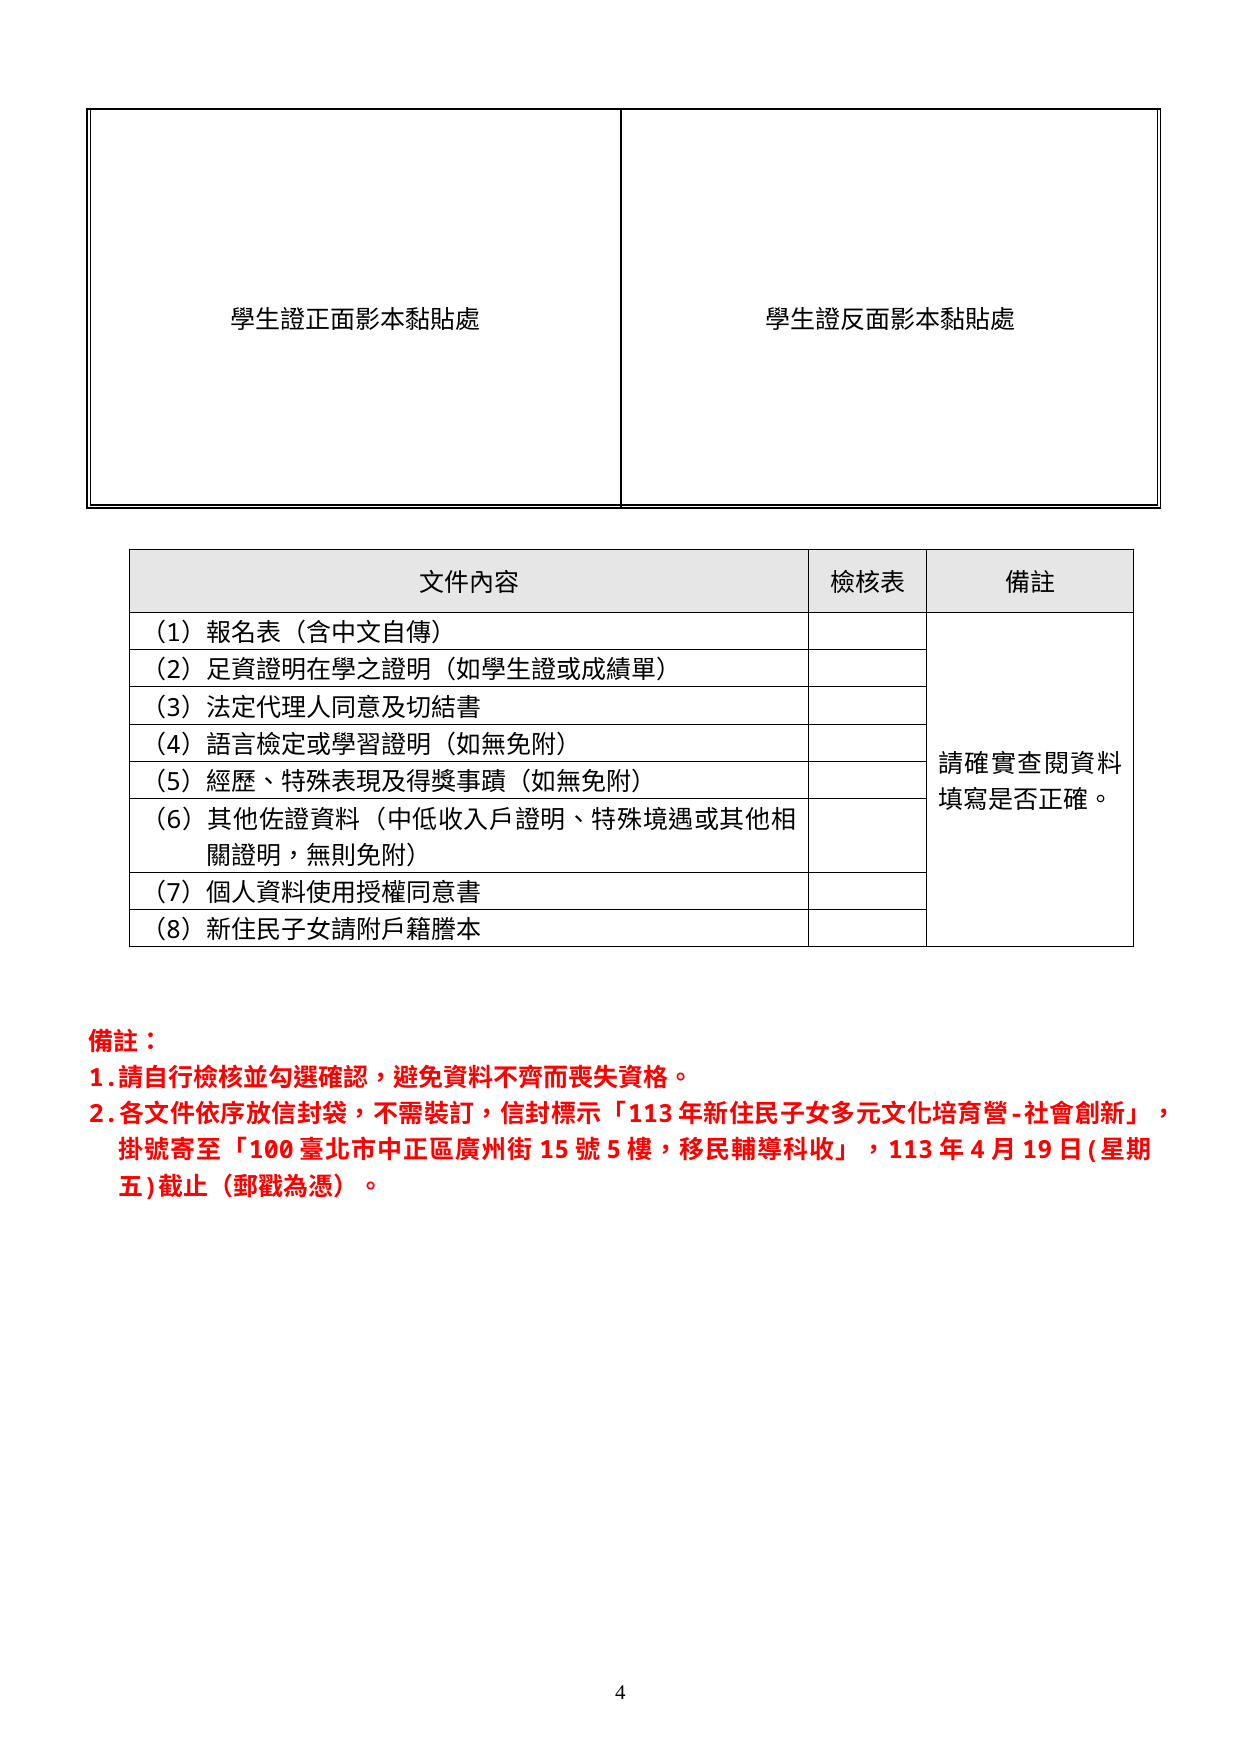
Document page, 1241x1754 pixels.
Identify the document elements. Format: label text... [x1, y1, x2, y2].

table_cell （6）其他佐證資料（中低收入戶證明、特殊境遇或其他相關證明，無則免附） [130, 799, 808, 872]
table_cell （3）法定代理人同意及切結書 [130, 687, 808, 723]
table_cell [809, 725, 926, 761]
table_cell （5）經歷、特殊表現及得獎事蹟（如無免附） [130, 762, 808, 798]
table_cell （2）足資證明在學之證明（如學生證或成績單） [130, 650, 808, 686]
table_cell [809, 799, 926, 872]
table_cell [809, 650, 926, 686]
table_cell [809, 873, 926, 909]
table_cell [809, 762, 926, 798]
table_cell 學生證反面影本黏貼處 [622, 110, 1157, 504]
table_cell 學生證正面影本黏貼處 [91, 110, 620, 504]
text 2.各文件依序放信封袋，不需裝訂，信封標示「113年新住民子女多元文化培育營-社會創新」，掛號寄至「100臺北市中正區廣州街15號5樓，移民輔導科收」，113年4月19日(星期五)截止（郵戳為憑）。 [89, 1093, 1152, 1202]
table_header 備註 [927, 550, 1133, 612]
table_cell 請確實查閱資料填寫是否正確。 [927, 613, 1133, 946]
table_cell [809, 910, 926, 946]
table_header 檢核表 [809, 550, 926, 612]
table_cell （1）報名表（含中文自傳） [130, 613, 808, 649]
text 備註： [89, 1021, 1152, 1057]
table_cell [809, 687, 926, 723]
table_header 文件內容 [130, 550, 808, 612]
table_cell [809, 613, 926, 649]
table_cell （4）語言檢定或學習證明（如無免附） [130, 725, 808, 761]
table_cell （8）新住民子女請附戶籍謄本 [130, 910, 808, 946]
text 1.請自行檢核並勾選確認，避免資料不齊而喪失資格。 [89, 1057, 1152, 1093]
table_cell （7）個人資料使用授權同意書 [130, 873, 808, 909]
